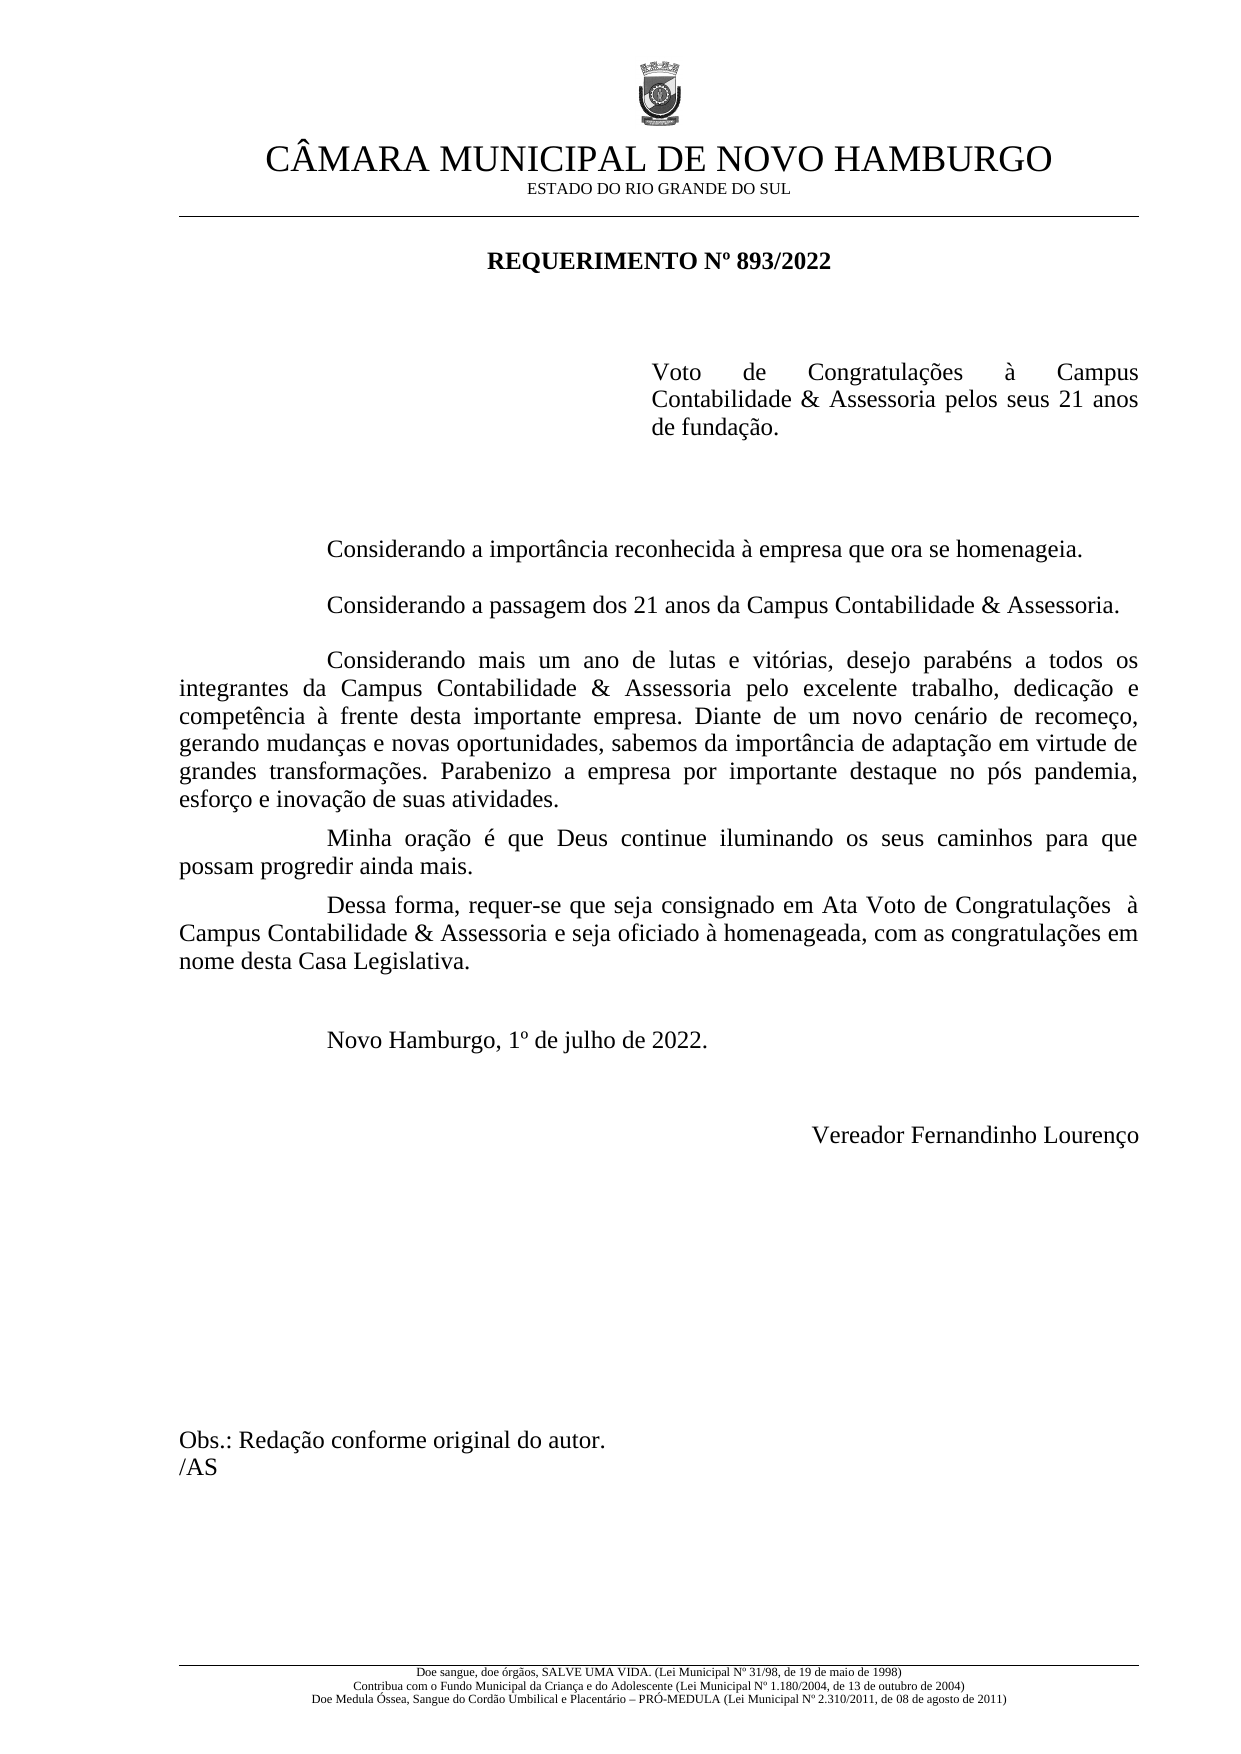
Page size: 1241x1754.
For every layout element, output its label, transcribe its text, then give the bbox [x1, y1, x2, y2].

text REQUERIMENTO Nº 893/2022 [179, 247, 1139, 274]
text /AS [179, 1453, 1139, 1481]
text Vereador Fernandinho Lourenço [179, 1121, 1139, 1149]
text Dessa forma, requer-se que seja consignado em Ata Voto de Congratulações à Campus Contabilidade & Assessoria e seja oficiado à homenageada, com as congratulações em nome desta Casa Legislativa. [179, 892, 1139, 975]
text Minha oração é que Deus continue iluminando os seus caminhos para que possam progredir ainda mais. [179, 824, 1139, 880]
text Considerando a passagem dos 21 anos da Campus Contabilidade & Assessoria. [179, 591, 1139, 619]
text Novo Hamburgo, 1º de julho de 2022. [179, 1026, 1139, 1054]
text Considerando mais um ano de lutas e vitórias, desejo parabéns a todos os integrantes da Campus Contabilidade & Assessoria pelo excelente trabalho, dedicação e competência à frente desta importante empresa. Diante de um novo cenário de recomeço, gerando mudanças e novas oportunidades, sabemos da importância de adaptação em virtude de grandes transformações. Parabenizo a empresa por importante destaque no pós pandemia, esforço e inovação de suas atividades. [179, 646, 1139, 813]
text Obs.: Redação conforme original do autor. [179, 1426, 1139, 1453]
text Voto de Congratulações à Campus Contabilidade & Assessoria pelos seus 21 anos de fundação. [651, 358, 1139, 441]
text Considerando a importância reconhecida à empresa que ora se homenageia. [179, 536, 1139, 563]
